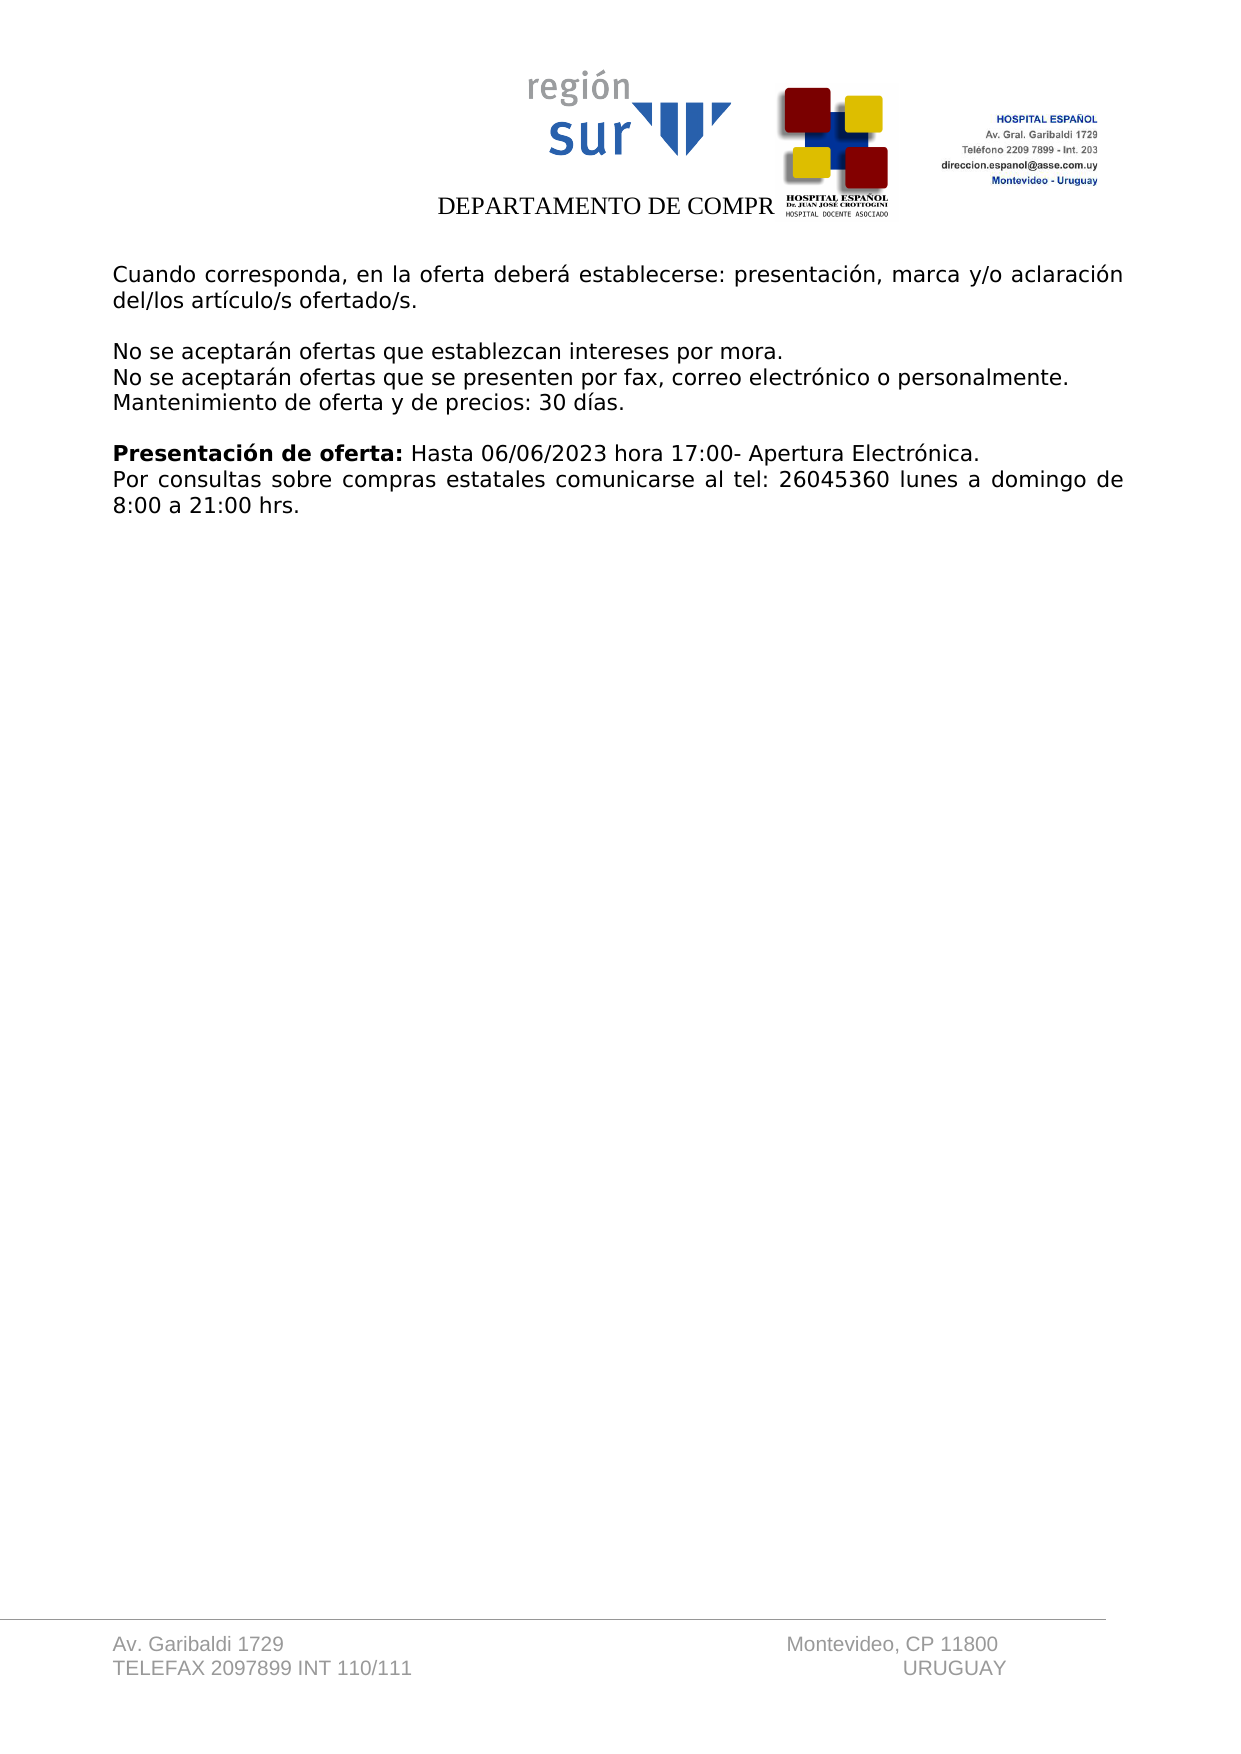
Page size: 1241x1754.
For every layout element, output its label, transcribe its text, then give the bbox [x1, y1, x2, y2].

text Por consultas sobre compras estatales comunicarse al tel: 26045360 lunes a domingo de 8:00 a 21:00 hrs. [112, 467, 1125, 519]
picture [775, 83, 899, 222]
text Cuando corresponda, en la oferta deberá establecerse: presentación, marca y/o aclaración del/los artículo/s ofertado/s. [112, 263, 1125, 314]
text No se aceptarán ofertas que establezcan intereses por mora. [112, 339, 1125, 365]
text Mantenimiento de oferta y de precios: 30 días. [112, 390, 1125, 416]
text No se aceptarán ofertas que se presenten por fax, correo electrónico o personalmente. [112, 365, 1125, 390]
picture [941, 114, 1098, 186]
picture [528, 69, 732, 156]
text Presentación de oferta: Hasta 06/06/2023 hora 17:00- Apertura Electrónica. [112, 441, 1125, 467]
